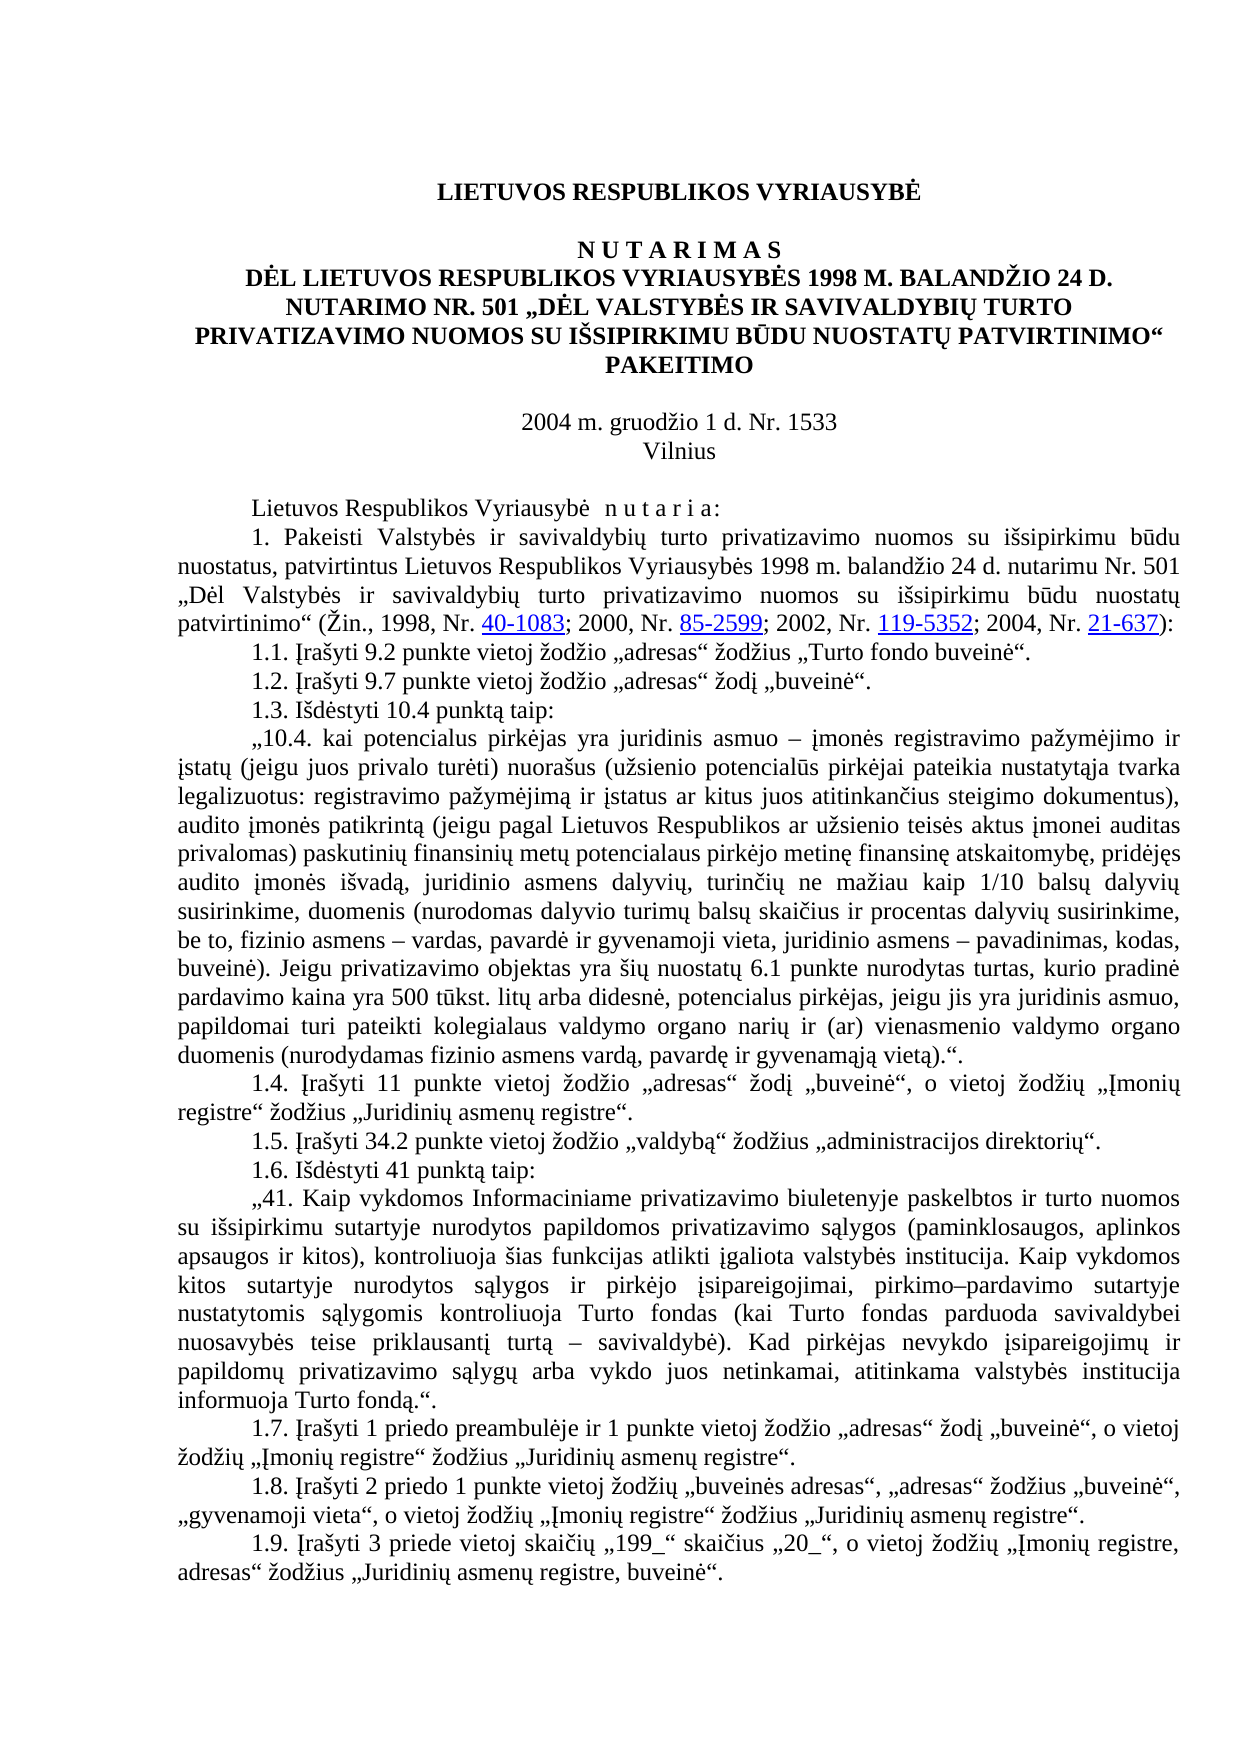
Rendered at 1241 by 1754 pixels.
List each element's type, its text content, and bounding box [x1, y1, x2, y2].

text 1.5. Įrašyti 34.2 punkte vietoj žodžio „valdybą“ žodžius „administracijos direktorių“. [177, 1126, 1181, 1155]
text 1.8. Įrašyti 2 priedo 1 punkte vietoj žodžių „buveinės adresas“, „adresas“ žodžius „buveinė“, „gyvenamoji vieta“, o vietoj žodžių „Įmonių registre“ žodžius „Juridinių asmenų registre“. [177, 1471, 1181, 1528]
text N U T A R I M A S [177, 235, 1181, 263]
text 1.7. Įrašyti 1 priedo preambulėje ir 1 punkte vietoj žodžio „adresas“ žodį „buveinė“, o vietoj žodžių „Įmonių registre“ žodžius „Juridinių asmenų registre“. [177, 1413, 1181, 1471]
text „10.4. kai potencialus pirkėjas yra juridinis asmuo – įmonės registravimo pažymėjimo ir įstatų (jeigu juos privalo turėti) nuorašus (užsienio potencialūs pirkėjai pateikia nustatytąja tvarka legalizuotus: registravimo pažymėjimą ir įstatus ar kitus juos atitinkančius steigimo dokumentus), audito įmonės patikrintą (jeigu pagal Lietuvos Respublikos ar užsienio teisės aktus įmonei auditas privalomas) paskutinių finansinių metų potencialaus pirkėjo metinę finansinę atskaitomybę, pridėjęs audito įmonės išvadą, juridinio asmens dalyvių, turinčių ne mažiau kaip 1/10 balsų dalyvių susirinkime, duomenis (nurodomas dalyvio turimų balsų skaičius ir procentas dalyvių susirinkime, be to, fizinio asmens – vardas, pavardė ir gyvenamoji vieta, juridinio asmens – pavadinimas, kodas, buveinė). Jeigu privatizavimo objektas yra šių nuostatų 6.1 punkte nurodytas turtas, kurio pradinė pardavimo kaina yra 500 tūkst. litų arba didesnė, potencialus pirkėjas, jeigu jis yra juridinis asmuo, papildomai turi pateikti kolegialaus valdymo organo narių ir (ar) vienasmenio valdymo organo duomenis (nurodydamas fizinio asmens vardą, pavardę ir gyvenamąją vietą).“. [177, 723, 1181, 1068]
text 1.9. Įrašyti 3 priede vietoj skaičių „199_“ skaičius „20_“, o vietoj žodžių „Įmonių registre, adresas“ žodžius „Juridinių asmenų registre, buveinė“. [177, 1528, 1181, 1586]
text 1.1. Įrašyti 9.2 punkte vietoj žodžio „adresas“ žodžius „Turto fondo buveinė“. [177, 637, 1181, 666]
text Lietuvos Respublikos Vyriausybė nutaria: [177, 493, 1181, 522]
text Vilnius [177, 436, 1181, 465]
text 2004 m. gruodžio 1 d. Nr. 1533 [177, 407, 1181, 436]
text LIETUVOS RESPUBLIKOS VYRIAUSYBĖ [177, 177, 1181, 206]
text „41. Kaip vykdomos Informaciniame privatizavimo biuletenyje paskelbtos ir turto nuomos su išsipirkimu sutartyje nurodytos papildomos privatizavimo sąlygos (paminklosaugos, aplinkos apsaugos ir kitos), kontroliuoja šias funkcijas atlikti įgaliota valstybės institucija. Kaip vykdomos kitos sutartyje nurodytos sąlygos ir pirkėjo įsipareigojimai, pirkimo–pardavimo sutartyje nustatytomis sąlygomis kontroliuoja Turto fondas (kai Turto fondas parduoda savivaldybei nuosavybės teise priklausantį turtą – savivaldybė). Kad pirkėjas nevykdo įsipareigojimų ir papildomų privatizavimo sąlygų arba vykdo juos netinkamai, atitinkama valstybės institucija informuoja Turto fondą.“. [177, 1183, 1181, 1413]
text 1. Pakeisti Valstybės ir savivaldybių turto privatizavimo nuomos su išsipirkimu būdu nuostatus, patvirtintus Lietuvos Respublikos Vyriausybės 1998 m. balandžio 24 d. nutarimu Nr. 501 „Dėl Valstybės ir savivaldybių turto privatizavimo nuomos su išsipirkimu būdu nuostatų patvirtinimo“ (Žin., 1998, Nr. 40-1083; 2000, Nr. 85-2599; 2002, Nr. 119-5352; 2004, Nr. 21-637): [177, 522, 1181, 637]
text 1.3. Išdėstyti 10.4 punktą taip: [177, 695, 1181, 723]
text 1.4. Įrašyti 11 punkte vietoj žodžio „adresas“ žodį „buveinė“, o vietoj žodžių „Įmonių registre“ žodžius „Juridinių asmenų registre“. [177, 1068, 1181, 1126]
text 1.2. Įrašyti 9.7 punkte vietoj žodžio „adresas“ žodį „buveinė“. [177, 666, 1181, 695]
text 1.6. Išdėstyti 41 punktą taip: [177, 1155, 1181, 1183]
text DĖL LIETUVOS RESPUBLIKOS VYRIAUSYBĖS 1998 M. BALANDŽIO 24 D. NUTARIMO NR. 501 „DĖL VALSTYBĖS IR SAVIVALDYBIŲ TURTO PRIVATIZAVIMO NUOMOS SU IŠSIPIRKIMU BŪDU NUOSTATŲ PATVIRTINIMO“ PAKEITIMO [177, 263, 1181, 378]
